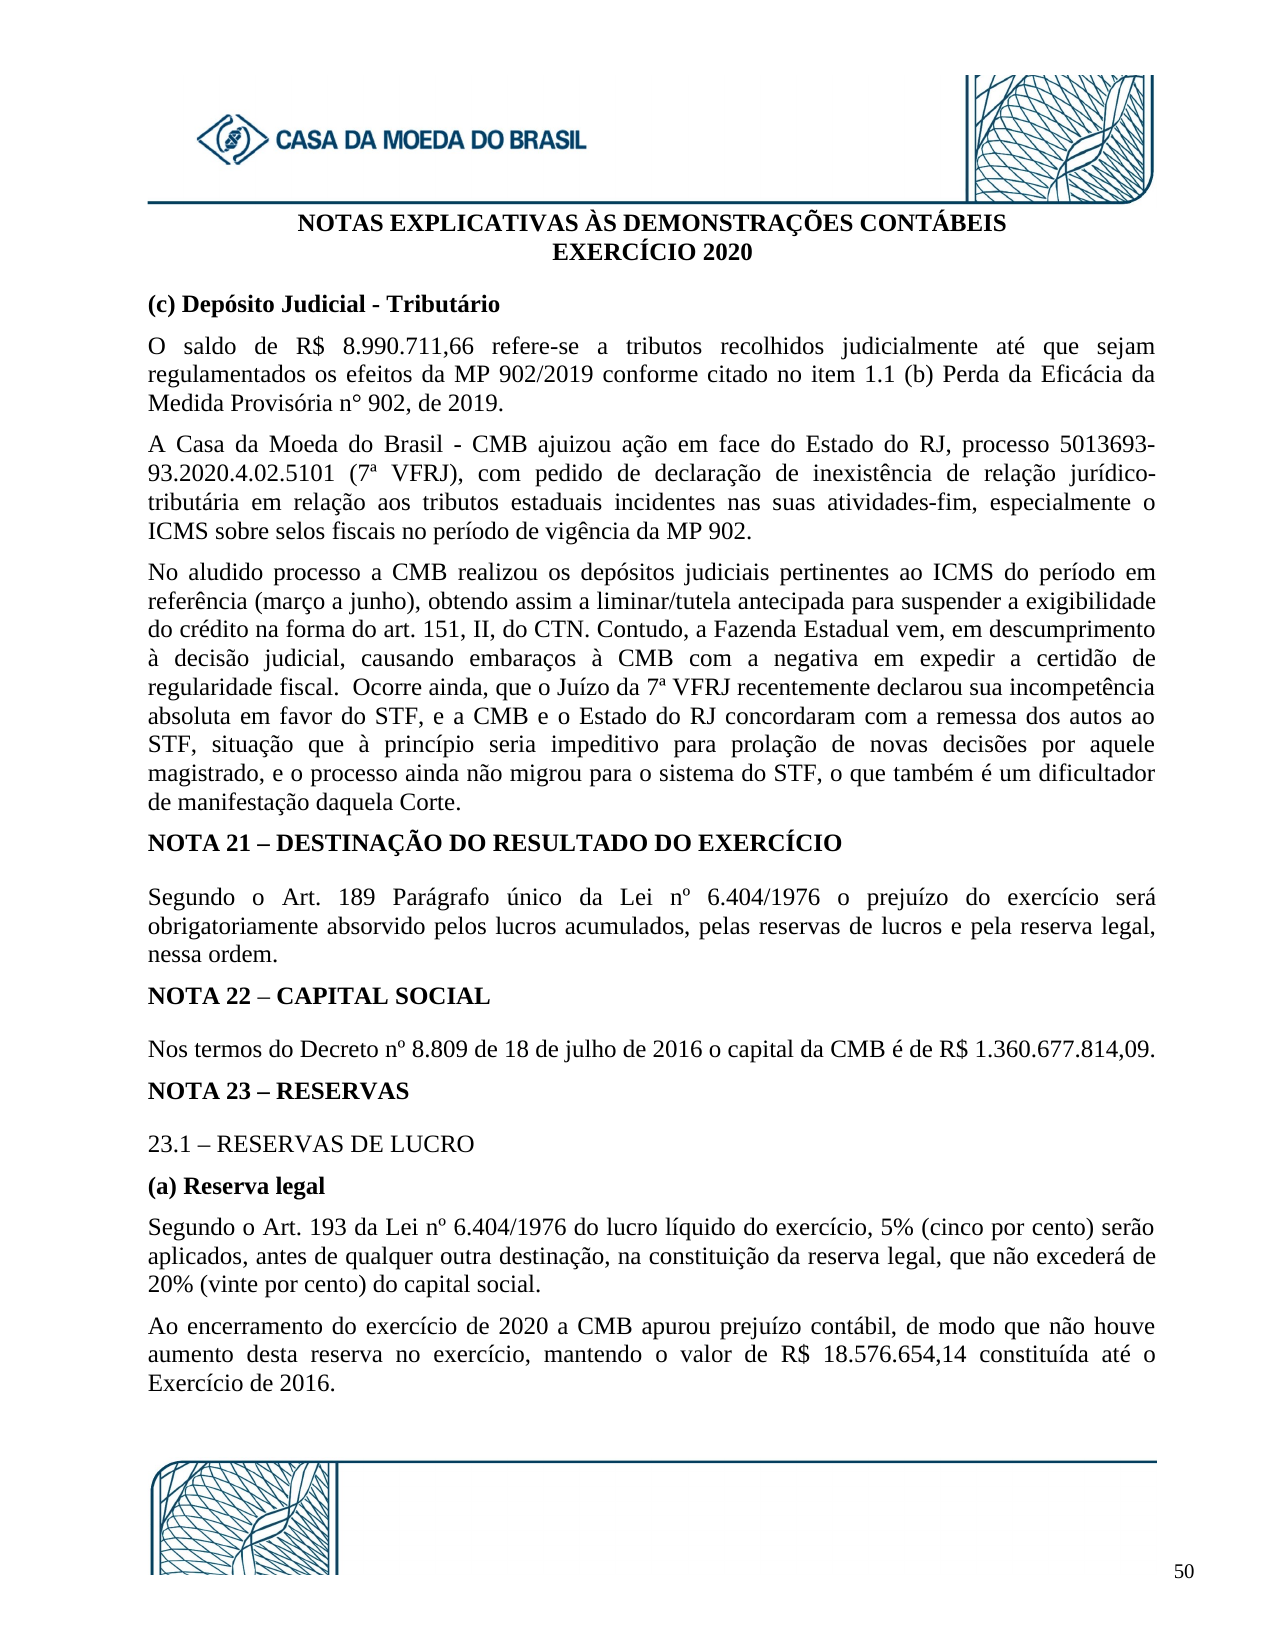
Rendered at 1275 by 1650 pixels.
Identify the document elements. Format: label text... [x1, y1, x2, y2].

text A Casa da Moeda do Brasil - CMB ajuizou ação em face do Estado do RJ, processo 5013693-93.2020.4.02.5101 (7ª VFRJ), com pedido de declaração de inexistência de relação jurídico-tributária em relação aos tributos estaduais incidentes nas suas atividades-fim, especialmente o ICMS sobre selos fiscais no período de vigência da MP 902. [148, 429, 1157, 544]
text NOTA 21 – DESTINAÇÃO DO RESULTADO DO EXERCÍCIO [148, 828, 1157, 857]
text No aludido processo a CMB realizou os depósitos judiciais pertinentes ao ICMS do período em referência (março a junho), obtendo assim a liminar/tutela antecipada para suspender a exigibilidade do crédito na forma do art. 151, II, do CTN. Contudo, a Fazenda Estadual vem, em descumprimento à decisão judicial, causando embaraços à CMB com a negativa em expedir a certidão de regularidade fiscal. Ocorre ainda, que o Juízo da 7ª VFRJ recentemente declarou sua incompetência absoluta em favor do STF, e a CMB e o Estado do RJ concordaram com a remessa dos autos ao STF, situação que à princípio seria impeditivo para prolação de novas decisões por aquele magistrado, e o processo ainda não migrou para o sistema do STF, o que também é um dificultador de manifestação daquela Corte. [148, 557, 1157, 816]
text (a) Reserva legal [148, 1171, 1157, 1199]
text Segundo o Art. 193 da Lei nº 6.404/1976 do lucro líquido do exercício, 5% (cinco por cento) serão aplicados, antes de qualquer outra destinação, na constituição da reserva legal, que não excederá de 20% (vinte por cento) do capital social. [148, 1212, 1157, 1298]
text O saldo de R$ 8.990.711,66 refere-se a tributos recolhidos judicialmente até que sejam regulamentados os efeitos da MP 902/2019 conforme citado no item 1.1 (b) Perda da Eficácia da Medida Provisória n° 902, de 2019. [148, 331, 1157, 417]
text NOTA 22 – CAPITAL SOCIAL [148, 981, 1157, 1009]
text NOTA 23 – RESERVAS [148, 1076, 1157, 1104]
text 23.1 – RESERVAS DE LUCRO [148, 1129, 1157, 1158]
text (c) Depósito Judicial - Tributário [148, 289, 1157, 318]
text Segundo o Art. 189 Parágrafo único da Lei nº 6.404/1976 o prejuízo do exercício será obrigatoriamente absorvido pelos lucros acumulados, pelas reservas de lucros e pela reserva legal, nessa ordem. [148, 882, 1157, 968]
text Nos termos do Decreto nº 8.809 de 18 de julho de 2016 o capital da CMB é de R$ 1.360.677.814,09. [148, 1034, 1157, 1063]
text Ao encerramento do exercício de 2020 a CMB apurou prejuízo contábil, de modo que não houve aumento desta reserva no exercício, mantendo o valor de R$ 18.576.654,14 constituída até o Exercício de 2016. [148, 1311, 1157, 1397]
